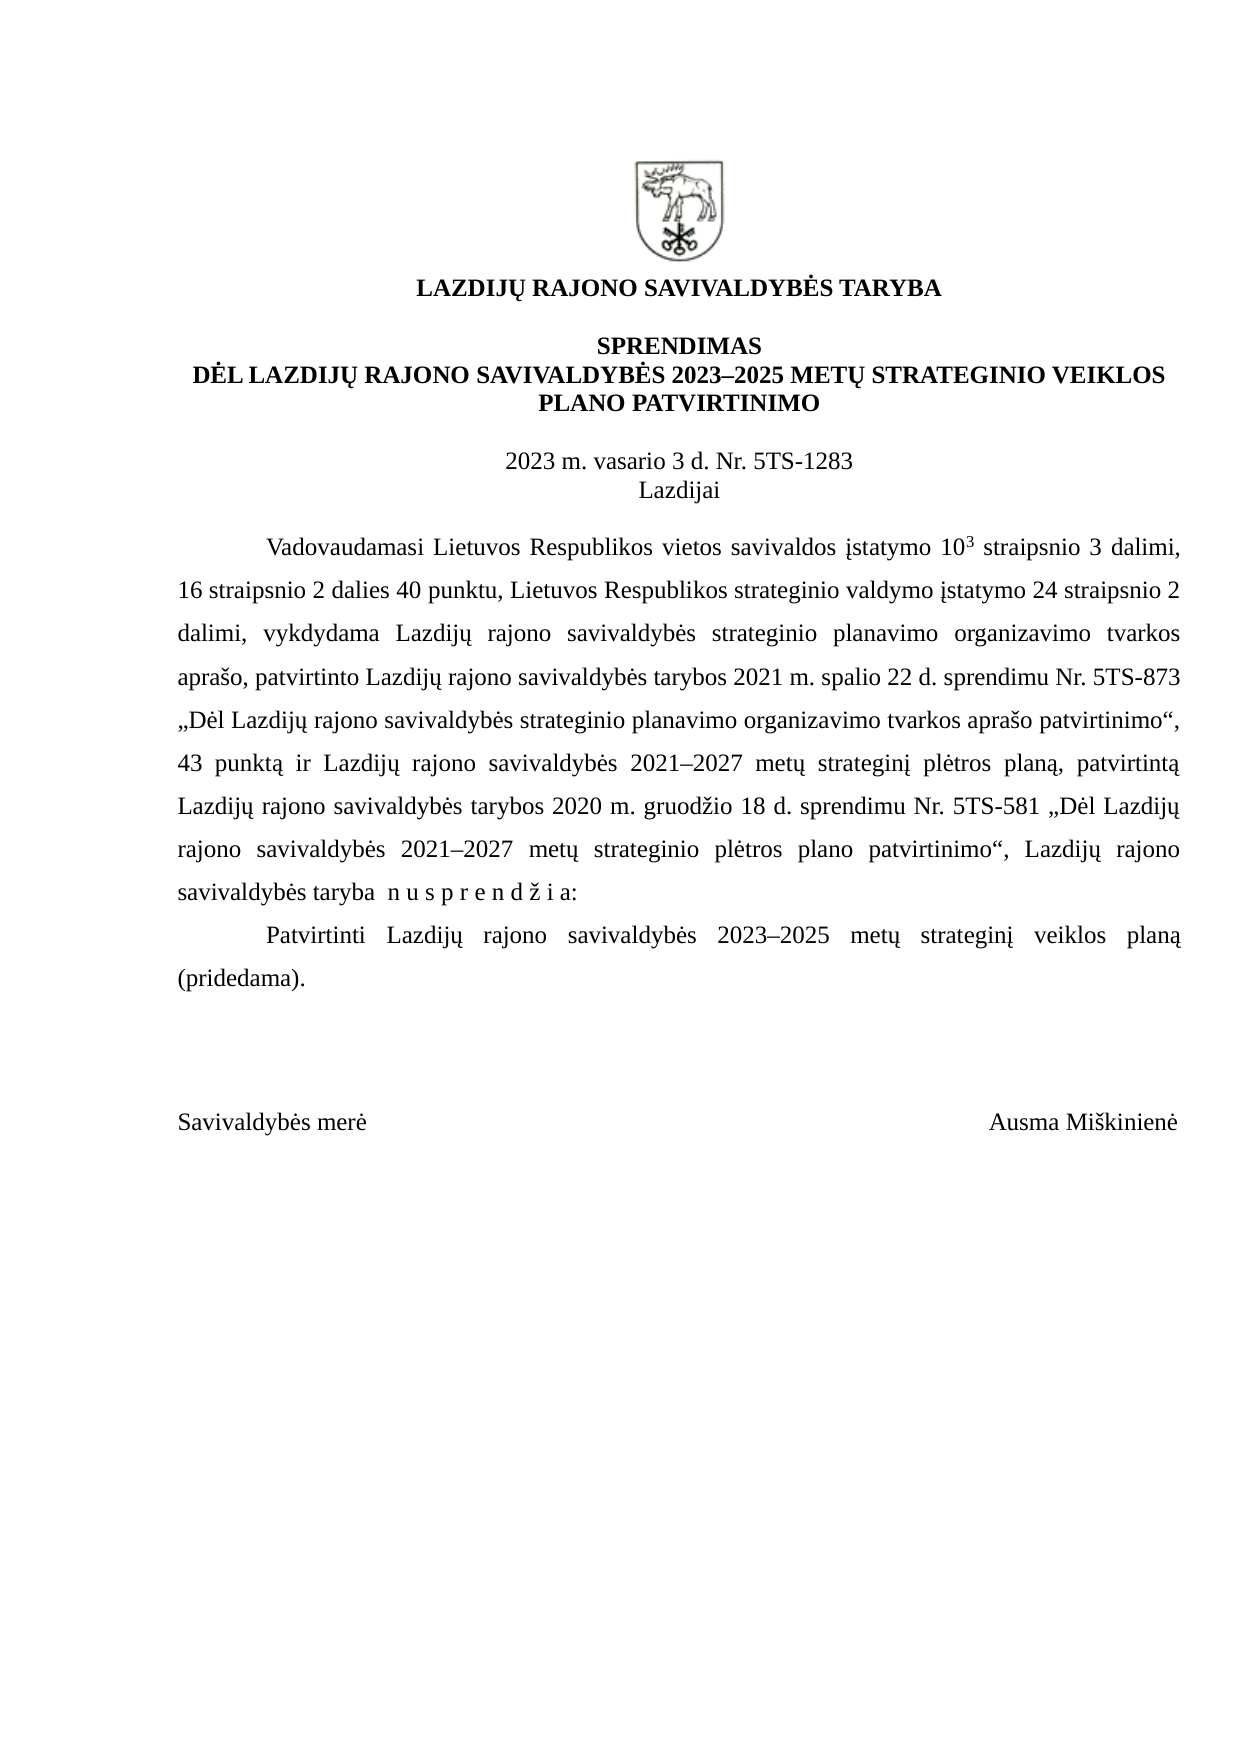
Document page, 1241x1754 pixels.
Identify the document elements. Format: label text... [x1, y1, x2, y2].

text DĖL LAZDIJŲ RAJONO SAVIVALDYBĖS 2023–2025 METŲ STRATEGINIO VEIKLOS PLANO PATVIRTINIMO [177, 360, 1181, 417]
text LAZDIJŲ RAJONO SAVIVALDYBĖS TARYBA [177, 273, 1181, 302]
text Lazdijai [177, 475, 1181, 503]
text Savivaldybės merė Ausma Miškinienė [177, 1107, 1181, 1136]
text 2023 m. vasario 3 d. Nr. 5TS-1283 [177, 446, 1181, 475]
text Vadovaudamasi Lietuvos Respublikos vietos savivaldos įstatymo 103 straipsnio 3 dalimi, 16 straipsnio 2 dalies 40 punktu, Lietuvos Respublikos strateginio valdymo įstatymo 24 straipsnio 2 dalimi, vykdydama Lazdijų rajono savivaldybės strateginio planavimo organizavimo tvarkos aprašo, patvirtinto Lazdijų rajono savivaldybės tarybos 2021 m. spalio 22 d. sprendimu Nr. 5TS-873 „Dėl Lazdijų rajono savivaldybės strateginio planavimo organizavimo tvarkos aprašo patvirtinimo“, 43 punktą ir Lazdijų rajono savivaldybės 2021–2027 metų strateginį plėtros planą, patvirtintą Lazdijų rajono savivaldybės tarybos 2020 m. gruodžio 18 d. sprendimu Nr. 5TS-581 „Dėl Lazdijų rajono savivaldybės 2021–2027 metų strateginio plėtros plano patvirtinimo“, Lazdijų rajono savivaldybės taryba n u s p r e n d ž i a: [177, 532, 1181, 906]
text Patvirtinti Lazdijų rajono savivaldybės 2023–2025 metų strateginį veiklos planą (pridedama). [177, 920, 1181, 992]
text SPRENDIMAS [177, 331, 1181, 360]
